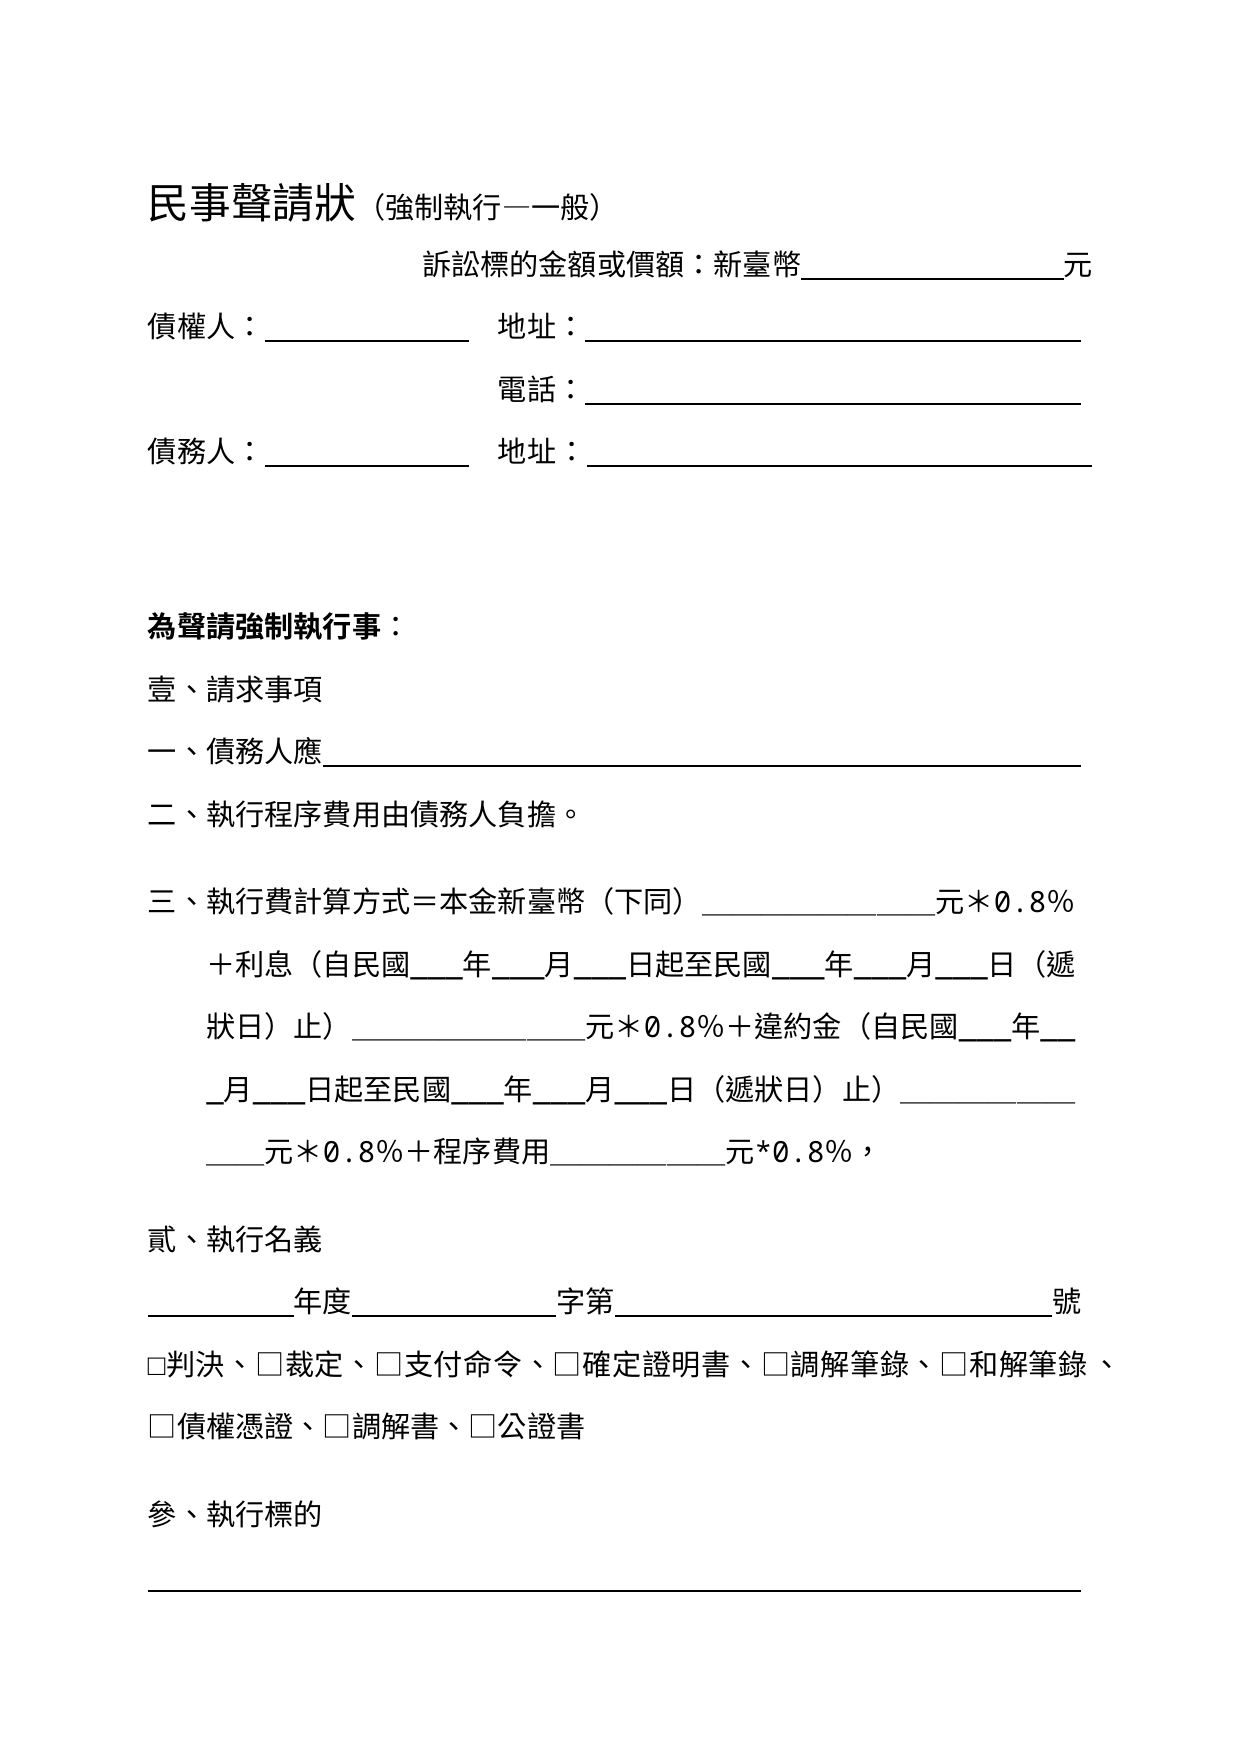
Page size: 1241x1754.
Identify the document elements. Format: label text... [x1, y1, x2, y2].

text □判決、□裁定、□支付命令、□確定證明書、□調解筆錄、□和解筆錄、□債權憑證、□調解書、□公證書 [148, 1321, 1092, 1446]
text 民事聲請狀（強制執行—一般） [148, 158, 1092, 221]
text 年度 字第 號 [148, 1258, 1092, 1321]
text 一、債務人應 [148, 708, 1092, 771]
text 電話： [448, 346, 1092, 408]
text 二、執行程序費用由債務人負擔。 [148, 771, 1092, 833]
text 壹、請求事項 [148, 646, 1092, 708]
text 為聲請強制執行事： [148, 583, 1092, 646]
text 訴訟標的金額或價額：新臺幣 元 [148, 221, 1092, 283]
text 債權人： 地址： [148, 283, 1092, 346]
text 債務人： 地址： [148, 408, 1092, 533]
text 貳、執行名義 [148, 1196, 1092, 1258]
text 三、執行費計算方式＝本金新臺幣（下同）＿＿＿＿＿＿＿＿元＊0.8％＋利息（自民國___年___月___日起至民國___年___月___日（遞狀日）止）＿＿＿＿＿＿＿＿元＊0.8％＋違約金（自民國___年___月___日起至民國___年___月___日（遞狀日）止）＿＿＿＿＿＿＿＿元＊0.8％＋程序費用＿＿＿＿＿＿元*0.8％， [148, 858, 1092, 1171]
text 參、執行標的 [148, 1471, 1092, 1533]
